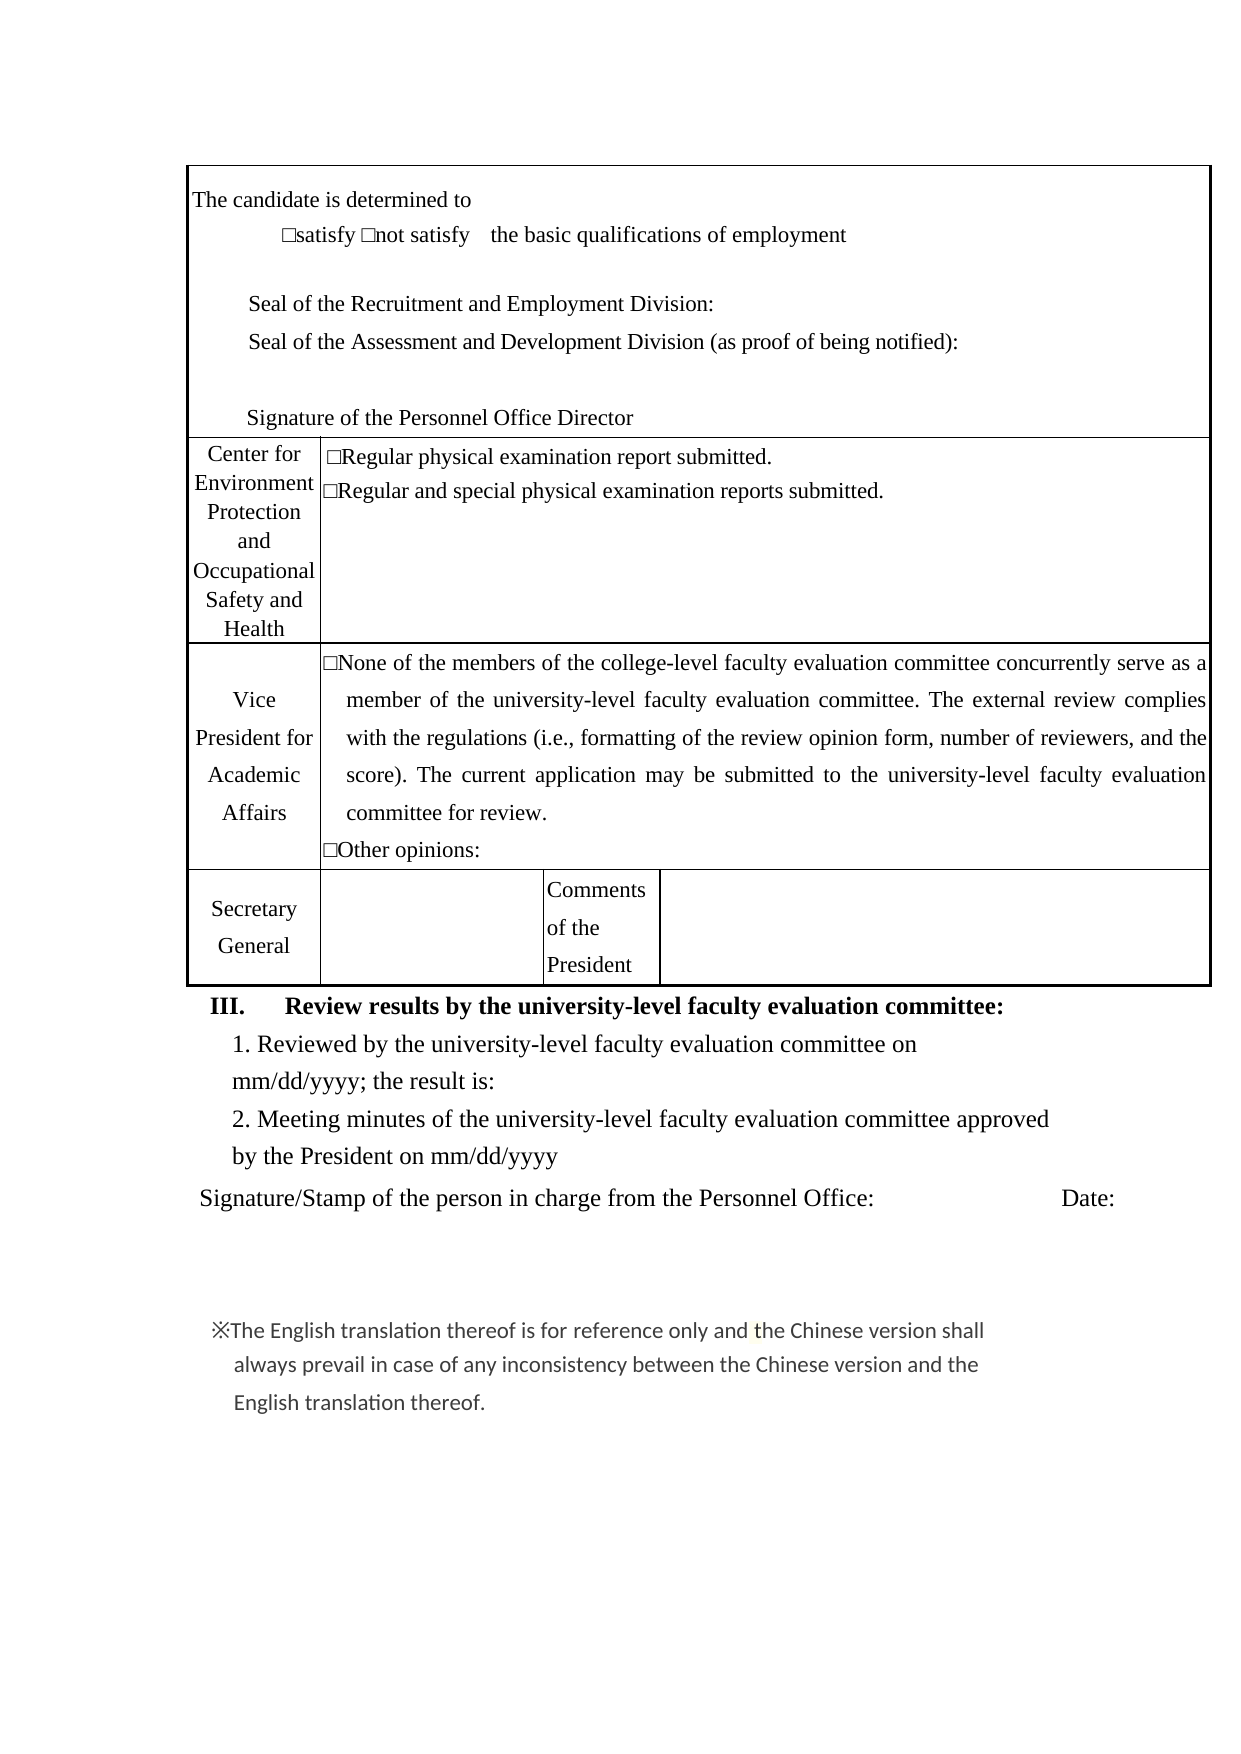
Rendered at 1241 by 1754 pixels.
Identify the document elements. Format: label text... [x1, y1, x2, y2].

text 2. Meeting minutes of the university-level faculty evaluation committee approved by the President on mm/dd/yyyy [232, 1100, 1053, 1175]
table_cell □None of the members of the college-level faculty evaluation committee concurrently serve as a member of the university-level faculty evaluation committee. The external review complies with the regulations (i.e., formatting of the review opinion form, number of reviewers, and the score). The current application may be submitted to the university-level faculty evaluation committee for review. □Other opinions: [321, 644, 1209, 869]
table_cell Secretary General [189, 870, 320, 984]
text Signature/Stamp of the person in charge from the Personnel Office: Date: [199, 1179, 1053, 1217]
table_cell Vice President for Academic Affairs [189, 644, 320, 869]
table_cell □Regular physical examination report submitted. □Regular and special physical examination reports submitted. [321, 438, 1209, 642]
list Review results by the university-level faculty evaluation committee: [209, 987, 1053, 1025]
table_cell [321, 870, 543, 984]
table_cell Center for Environment Protection and Occupational Safety and Health [189, 438, 320, 642]
table_cell Comments of the President [544, 870, 659, 984]
text ※The English translation thereof is for reference only and the Chinese version shall always prevail in case of any inconsistency between the Chinese version and the English translation thereof. [211, 1311, 1053, 1423]
table_cell [661, 870, 1209, 984]
table_cell The candidate is determined to □satisfy □not satisfy the basic qualifications of employment Seal of the Recruitment and Employment Division: Seal of the Assessment and Development Division (as proof of being notified): Signature of the Personnel Office Director [189, 166, 1209, 436]
text 1. Reviewed by the university-level faculty evaluation committee on mm/dd/yyyy; the result is: [232, 1025, 1053, 1100]
